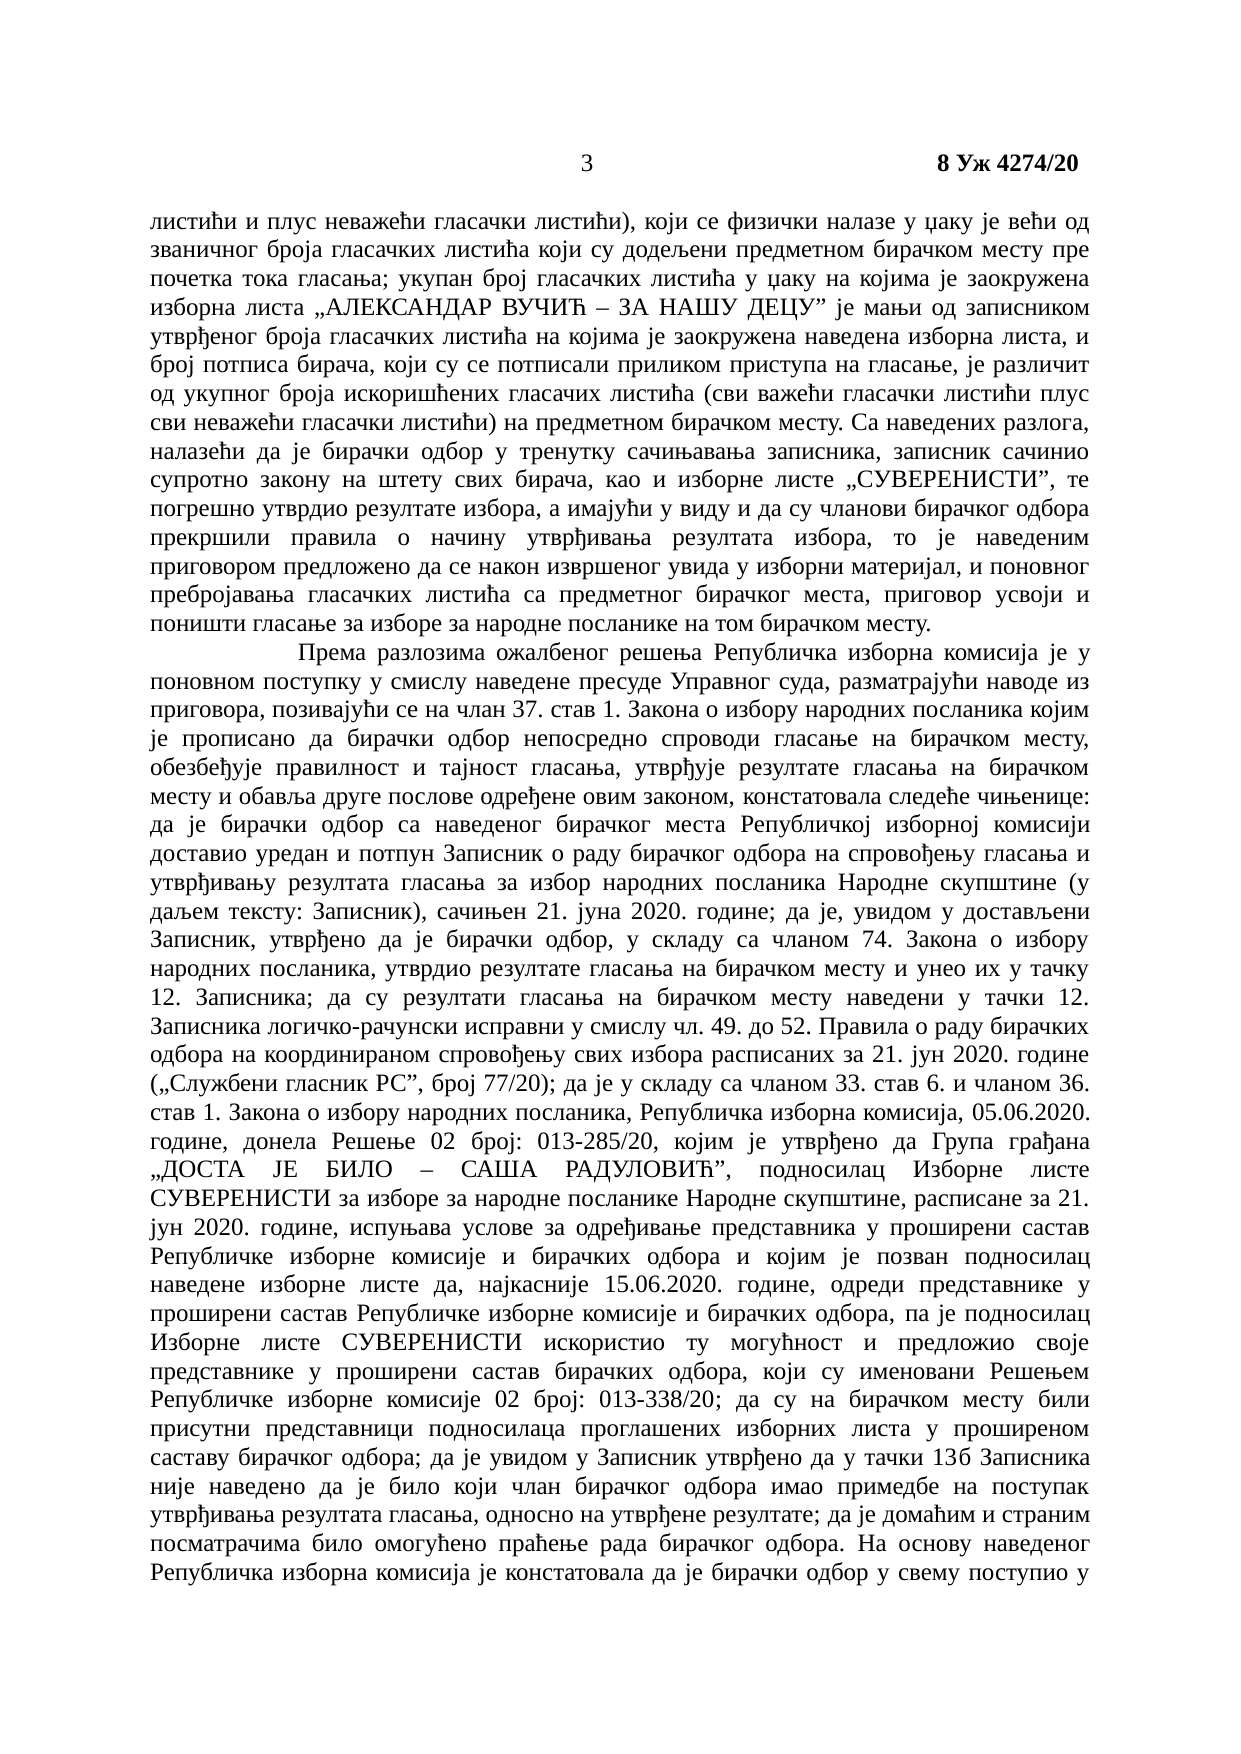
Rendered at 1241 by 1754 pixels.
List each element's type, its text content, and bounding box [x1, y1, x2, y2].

text листићи и плус неважећи гласачки листићи), који се физички налазе у џаку је већи од званичног броја гласачких листића који су додељени предметном бирачком месту пре почетка тока гласања; укупан број гласачких листића у џаку на којима је заокружена изборна листа „АЛЕКСАНДАР ВУЧИЋ – ЗА НАШУ ДЕЦУ” је мањи од записником утврђеног броја гласачких листића на којима је заокружена наведена изборна листа, и број потписа бирача, који су се потписали приликом приступа на гласање, је различит од укупног броја искоришћених гласачих листића (сви важећи гласачки листићи плус сви неважећи гласачки листићи) на предметном бирачком месту. Са наведених разлога, налазећи да је бирачки одбор у тренутку сачињавања записника, записник сачинио супротно закону на штету свих бирача, као и изборне листе „СУВЕРЕНИСТИ”, те погрешно утврдио резултате избора, а имајући у виду и да су чланови бирачког одбора прекршили правила о начину утврђивања резултата избора, то је наведеним приговором предложено да се након извршеног увида у изборни материјал, и поновног пребројавања гласачких листића са предметног бирачког места, приговор усвоји и поништи гласање за изборе за народне посланике на том бирачком месту. [150, 206, 1091, 637]
text Према разлозима ожалбеног решења Републичка изборна комисија је у поновном поступку у смислу наведене пресуде Управног суда, разматрајући наводе из приговора, позивајући се на члан 37. став 1. Закона о избору народних посланика којим је прописано да бирачки одбор непосредно спроводи гласање на бирачком месту, обезбеђује правилност и тајност гласања, утврђује резултате гласања на бирачком месту и обавља друге послове одређене овим законом, констатовала следеће чињенице: да је бирачки одбор са наведеног бирачког места Републичкој изборној комисији доставио уредан и потпун Записник о раду бирачког одбора на спровођењу гласања и утврђивању резултата гласања за избор народних посланика Народне скупштине (у даљем тексту: Записник), сачињен 21. јуна 2020. године; да је, увидом у достављени Записник, утврђено да је бирачки одбор, у складу са чланом 74. Закона о избору народних посланика, утврдио резултате гласања на бирачком месту и унео их у тачку 12. Записника; да су резултати гласања на бирачком месту наведени у тачки 12. Записника логичко-рачунски исправни у смислу чл. 49. до 52. Правила о раду бирачких одбора на координираном спровођењу свих избора расписаних за 21. јун 2020. године („Службени гласник РС”, број 77/20); да је у складу са чланом 33. став 6. и чланом 36. став 1. Закона о избору народних посланика, Републичка изборна комисија, 05.06.2020. године, донела Решење 02 број: 013-285/20, којим је утврђено да Група грађана „ДОСТА ЈЕ БИЛО – САША РАДУЛОВИЋ”, подносилац Изборне листе СУВЕРЕНИСТИ за изборе за народне посланике Народне скупштине, расписане за 21. јун 2020. године, испуњава услове за одређивање представника у проширени састав Републичке изборне комисије и бирачких одбора и којим је позван подносилац наведене изборне листе да, најкасније 15.06.2020. године, одреди представнике у проширени састав Републичке изборне комисије и бирачких одбора, па је подносилац Изборне листе СУВЕРЕНИСТИ искористио ту могућност и предложио своје представнике у проширени састав бирачких одбора, који су именовани Решењем Републичке изборне комисије 02 број: 013-338/20; да су на бирачком месту били присутни представници подносилаца проглашених изборних листа у проширеном саставу бирачког одбора; да је увидом у Записник утврђено да у тачки 13б Записника није наведено да је било који члан бирачког одбора имао примедбе на поступак утврђивања резултата гласања, односно на утврђене резултате; да је домаћим и страним посматрачима било омогућено праћење рада бирачког одбора. На основу наведеног Републичка изборна комисија је констатовала да је бирачки одбор у свему поступио у [150, 637, 1091, 1586]
